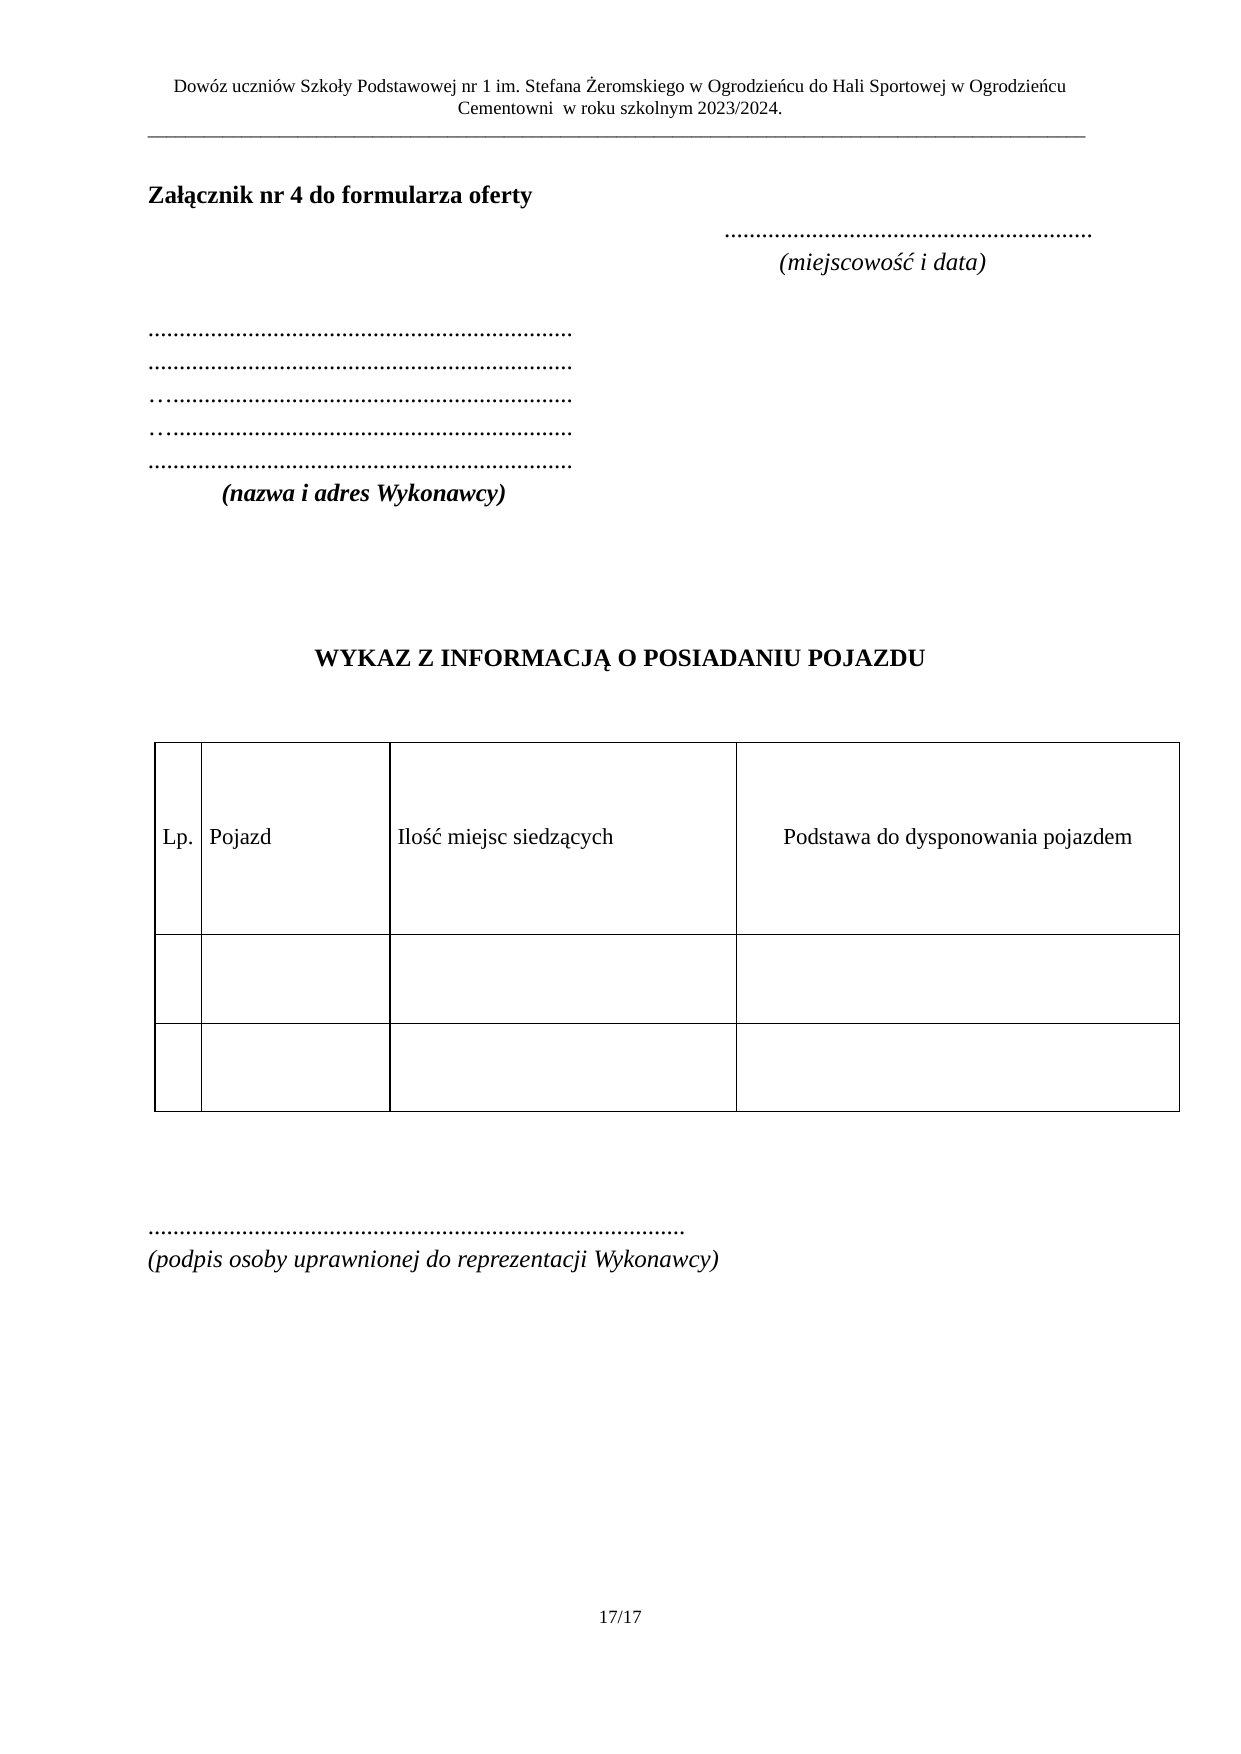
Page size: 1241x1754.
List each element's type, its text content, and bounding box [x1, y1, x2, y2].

table_cell [156, 1024, 201, 1111]
text (miejscowość i data) [148, 247, 1101, 275]
text Załącznik nr 4 do formularza oferty [148, 181, 1092, 209]
table_header Podstawa do dysponowania pojazdem [737, 743, 1179, 934]
table_header Ilość miejsc siedzących [391, 743, 736, 934]
text ........................................................... [148, 214, 1092, 242]
text ...................................................................................... (podpis osoby uprawnionej do reprezentacji Wykonawcy) [148, 1211, 1092, 1273]
table_cell [737, 935, 1179, 1023]
text WYKAZ Z INFORMACJĄ O POSIADANIU POJAZDU [148, 643, 1092, 672]
text …................................................................ [148, 379, 1211, 407]
table_cell [391, 1024, 736, 1111]
table_header Lp. [156, 743, 201, 934]
text .................................................................... [148, 346, 1211, 374]
table_cell [156, 935, 201, 1023]
table_cell [391, 935, 736, 1023]
table_cell [202, 935, 389, 1023]
text .................................................................... [148, 445, 1211, 473]
table_header Pojazd [202, 743, 389, 934]
text …................................................................ [148, 412, 1211, 441]
text (nazwa i adres Wykonawcy) [148, 478, 1211, 507]
table_cell [737, 1024, 1179, 1111]
table_cell [202, 1024, 389, 1111]
text .................................................................... [148, 313, 1211, 341]
